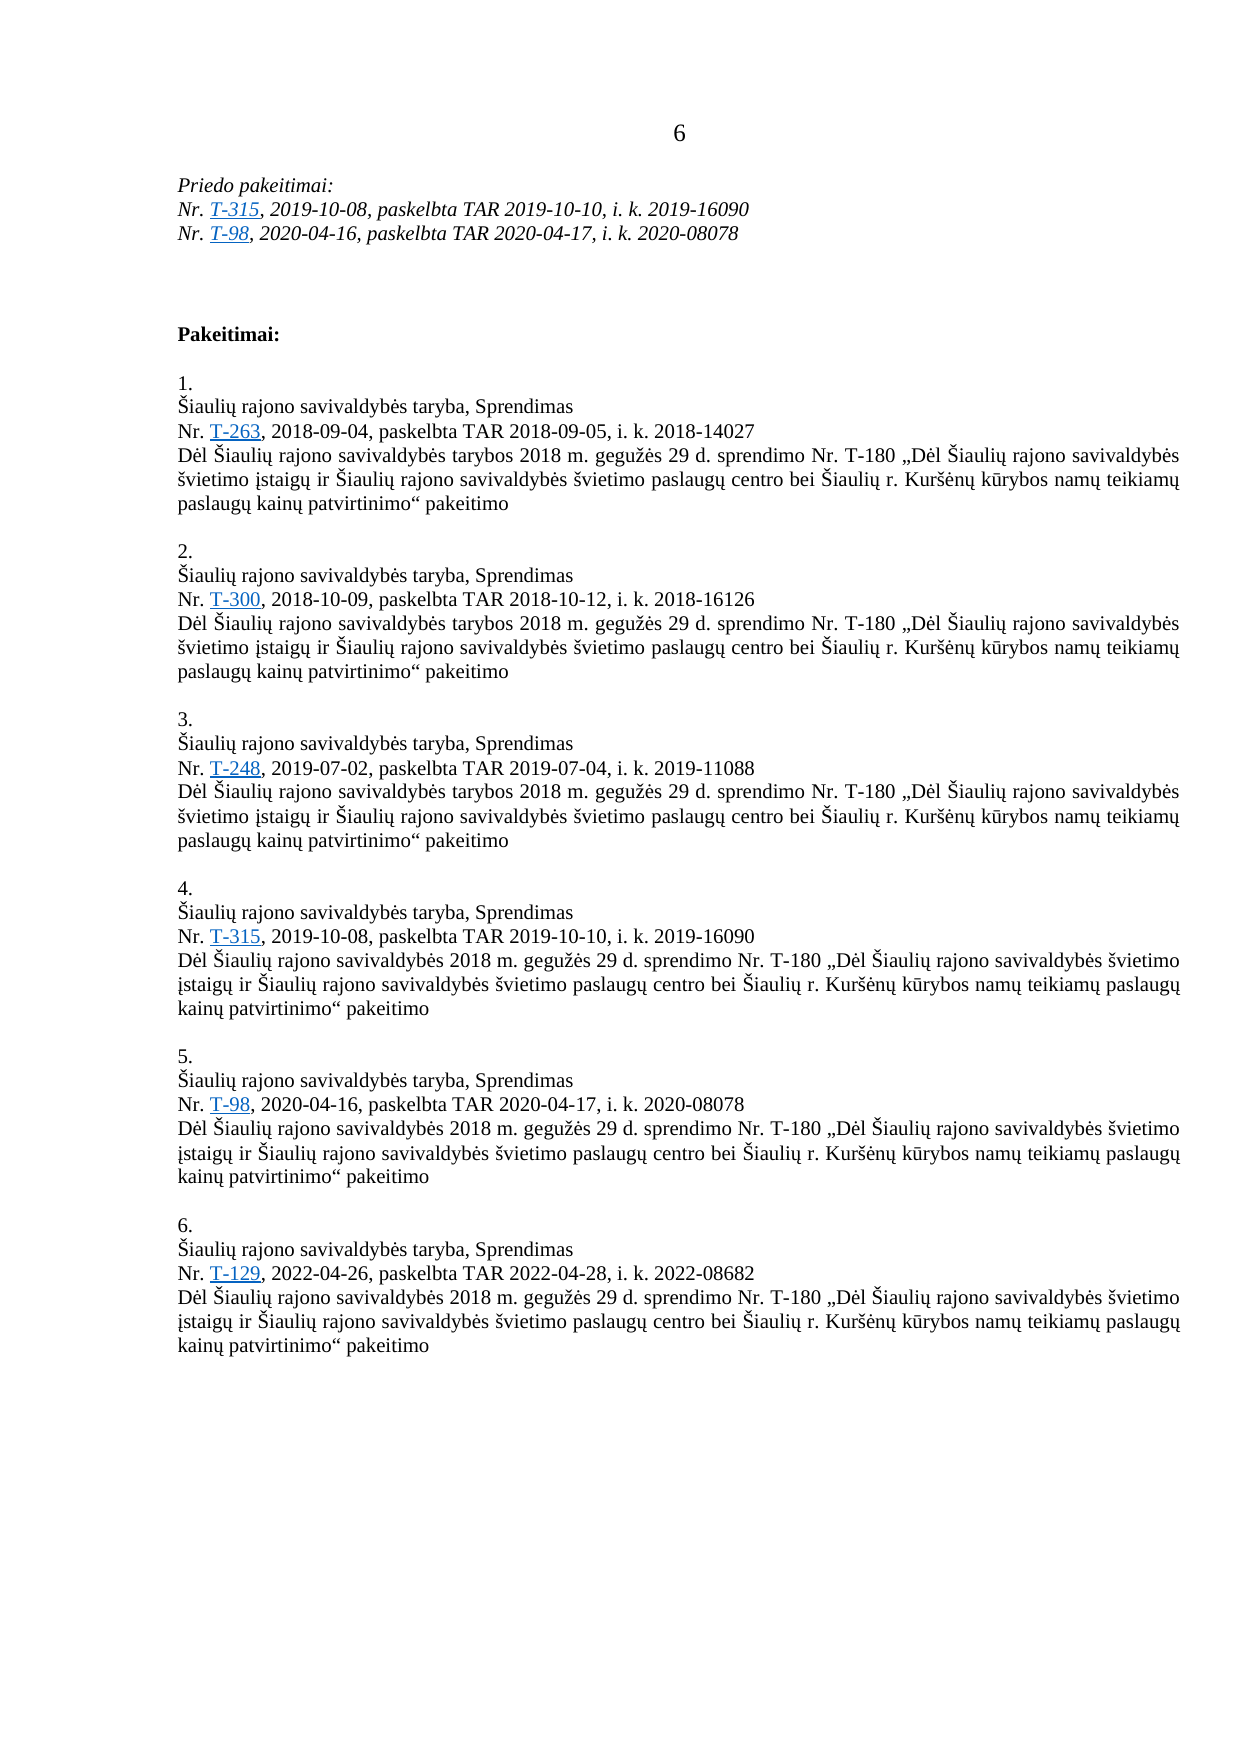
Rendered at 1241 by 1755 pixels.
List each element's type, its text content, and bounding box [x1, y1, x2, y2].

text Dėl Šiaulių rajono savivaldybės 2018 m. gegužės 29 d. sprendimo Nr. T-180 „Dėl Šiaulių rajono savivaldybės švietimo įstaigų ir Šiaulių rajono savivaldybės švietimo paslaugų centro bei Šiaulių r. Kuršėnų kūrybos namų teikiamų paslaugų kainų patvirtinimo“ pakeitimo [177, 948, 1181, 1020]
text 1. [177, 370, 1181, 394]
text Nr. T-315, 2019-10-08, paskelbta TAR 2019-10-10, i. k. 2019-16090 [177, 197, 1181, 221]
text 4. [177, 876, 1181, 900]
text 2. [177, 539, 1181, 563]
text Nr. T-98, 2020-04-16, paskelbta TAR 2020-04-17, i. k. 2020-08078 [177, 221, 1181, 245]
text Nr. T-98, 2020-04-16, paskelbta TAR 2020-04-17, i. k. 2020-08078 [177, 1092, 1181, 1116]
text Šiaulių rajono savivaldybės taryba, Sprendimas [177, 394, 1181, 418]
text Šiaulių rajono savivaldybės taryba, Sprendimas [177, 731, 1181, 755]
text Šiaulių rajono savivaldybės taryba, Sprendimas [177, 563, 1181, 587]
text 5. [177, 1044, 1181, 1068]
text Nr. T-248, 2019-07-02, paskelbta TAR 2019-07-04, i. k. 2019-11088 [177, 755, 1181, 779]
text Šiaulių rajono savivaldybės taryba, Sprendimas [177, 900, 1181, 924]
text Nr. T-300, 2018-10-09, paskelbta TAR 2018-10-12, i. k. 2018-16126 [177, 587, 1181, 611]
text Dėl Šiaulių rajono savivaldybės tarybos 2018 m. gegužės 29 d. sprendimo Nr. T-180 „Dėl Šiaulių rajono savivaldybės švietimo įstaigų ir Šiaulių rajono savivaldybės švietimo paslaugų centro bei Šiaulių r. Kuršėnų kūrybos namų teikiamų paslaugų kainų patvirtinimo“ pakeitimo [177, 779, 1181, 852]
text Nr. T-263, 2018-09-04, paskelbta TAR 2018-09-05, i. k. 2018-14027 [177, 418, 1181, 443]
text Dėl Šiaulių rajono savivaldybės 2018 m. gegužės 29 d. sprendimo Nr. T-180 „Dėl Šiaulių rajono savivaldybės švietimo įstaigų ir Šiaulių rajono savivaldybės švietimo paslaugų centro bei Šiaulių r. Kuršėnų kūrybos namų teikiamų paslaugų kainų patvirtinimo“ pakeitimo [177, 1116, 1181, 1188]
text Pakeitimai: [177, 322, 1181, 346]
text Dėl Šiaulių rajono savivaldybės 2018 m. gegužės 29 d. sprendimo Nr. T-180 „Dėl Šiaulių rajono savivaldybės švietimo įstaigų ir Šiaulių rajono savivaldybės švietimo paslaugų centro bei Šiaulių r. Kuršėnų kūrybos namų teikiamų paslaugų kainų patvirtinimo“ pakeitimo [177, 1285, 1181, 1357]
text Šiaulių rajono savivaldybės taryba, Sprendimas [177, 1237, 1181, 1261]
text 3. [177, 707, 1181, 731]
text Nr. T-315, 2019-10-08, paskelbta TAR 2019-10-10, i. k. 2019-16090 [177, 924, 1181, 948]
text Priedo pakeitimai: [177, 173, 1181, 197]
text Šiaulių rajono savivaldybės taryba, Sprendimas [177, 1068, 1181, 1092]
text Dėl Šiaulių rajono savivaldybės tarybos 2018 m. gegužės 29 d. sprendimo Nr. T-180 „Dėl Šiaulių rajono savivaldybės švietimo įstaigų ir Šiaulių rajono savivaldybės švietimo paslaugų centro bei Šiaulių r. Kuršėnų kūrybos namų teikiamų paslaugų kainų patvirtinimo“ pakeitimo [177, 611, 1181, 683]
text 6. [177, 1213, 1181, 1237]
text Dėl Šiaulių rajono savivaldybės tarybos 2018 m. gegužės 29 d. sprendimo Nr. T-180 „Dėl Šiaulių rajono savivaldybės švietimo įstaigų ir Šiaulių rajono savivaldybės švietimo paslaugų centro bei Šiaulių r. Kuršėnų kūrybos namų teikiamų paslaugų kainų patvirtinimo“ pakeitimo [177, 443, 1181, 515]
text Nr. T-129, 2022-04-26, paskelbta TAR 2022-04-28, i. k. 2022-08682 [177, 1261, 1181, 1285]
